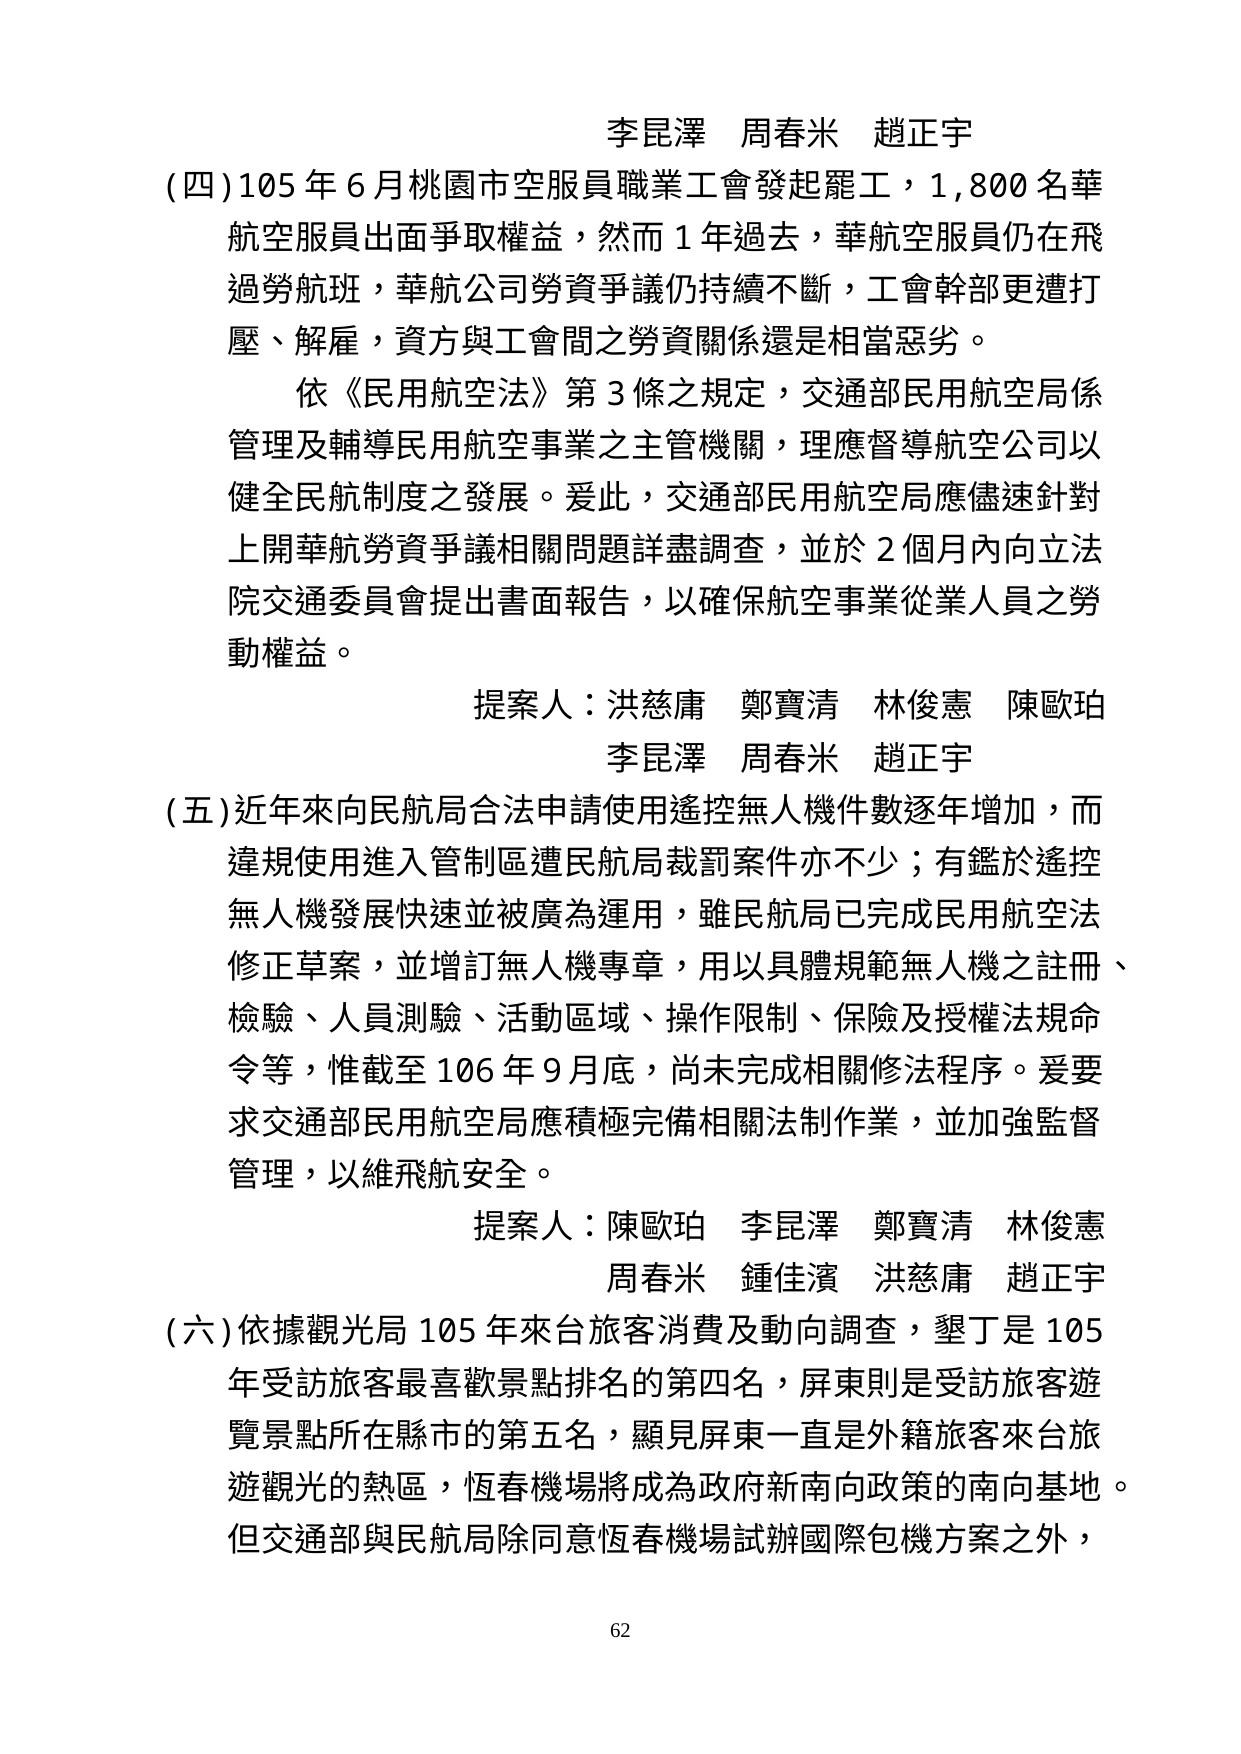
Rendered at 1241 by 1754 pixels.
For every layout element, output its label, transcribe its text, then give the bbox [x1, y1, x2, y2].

text (六)依據觀光局105年來台旅客消費及動向調查，墾丁是105年受訪旅客最喜歡景點排名的第四名，屏東則是受訪旅客遊覽景點所在縣市的第五名，顯見屏東一直是外籍旅客來台旅遊觀光的熱區，恆春機場將成為政府新南向政策的南向基地。但交通部與民航局除同意恆春機場試辦國際包機方案之外，卻未就恆春機場所需的軟硬體改善提出具體計畫。爰要求交通部與該部民用航空局於6個月內，就恆春機場試辦國際包機及國內定期航班所需軟硬體，提出改善計畫、經費試算及執行期程；並研修「大眾運輸事業補貼辦法」第2條，將恆春機場航線納入特殊服務性路(航)線之認定範圍。 [161, 1301, 1104, 1562]
text 周春米 鍾佳濱 洪慈庸 趙正宇 [473, 1249, 1117, 1301]
text (五)近年來向民航局合法申請使用遙控無人機件數逐年增加，而違規使用進入管制區遭民航局裁罰案件亦不少；有鑑於遙控無人機發展快速並被廣為運用，雖民航局已完成民用航空法修正草案，並增訂無人機專章，用以具體規範無人機之註冊、檢驗、人員測驗、活動區域、操作限制、保險及授權法規命令等，惟截至106年9月底，尚未完成相關修法程序。爰要求交通部民用航空局應積極完備相關法制作業，並加強監督管理，以維飛航安全。 [161, 780, 1104, 1197]
text 提案人：陳歐珀 李昆澤 鄭寶清 林俊憲 [473, 1197, 1117, 1249]
text 李昆澤 周春米 趙正宇 [473, 103, 1117, 155]
text 依《民用航空法》第3條之規定，交通部民用航空局係管理及輔導民用航空事業之主管機關，理應督導航空公司以健全民航制度之發展。爰此，交通部民用航空局應儘速針對上開華航勞資爭議相關問題詳盡調查，並於2個月內向立法院交通委員會提出書面報告，以確保航空事業從業人員之勞動權益。 [161, 364, 1104, 676]
text (四)105年6月桃園市空服員職業工會發起罷工，1,800名華航空服員出面爭取權益，然而1年過去，華航空服員仍在飛過勞航班，華航公司勞資爭議仍持續不斷，工會幹部更遭打壓、解雇，資方與工會間之勞資關係還是相當惡劣。 [161, 155, 1104, 364]
text 提案人：洪慈庸 鄭寶清 林俊憲 陳歐珀 李昆澤 周春米 趙正宇 [473, 676, 1117, 780]
